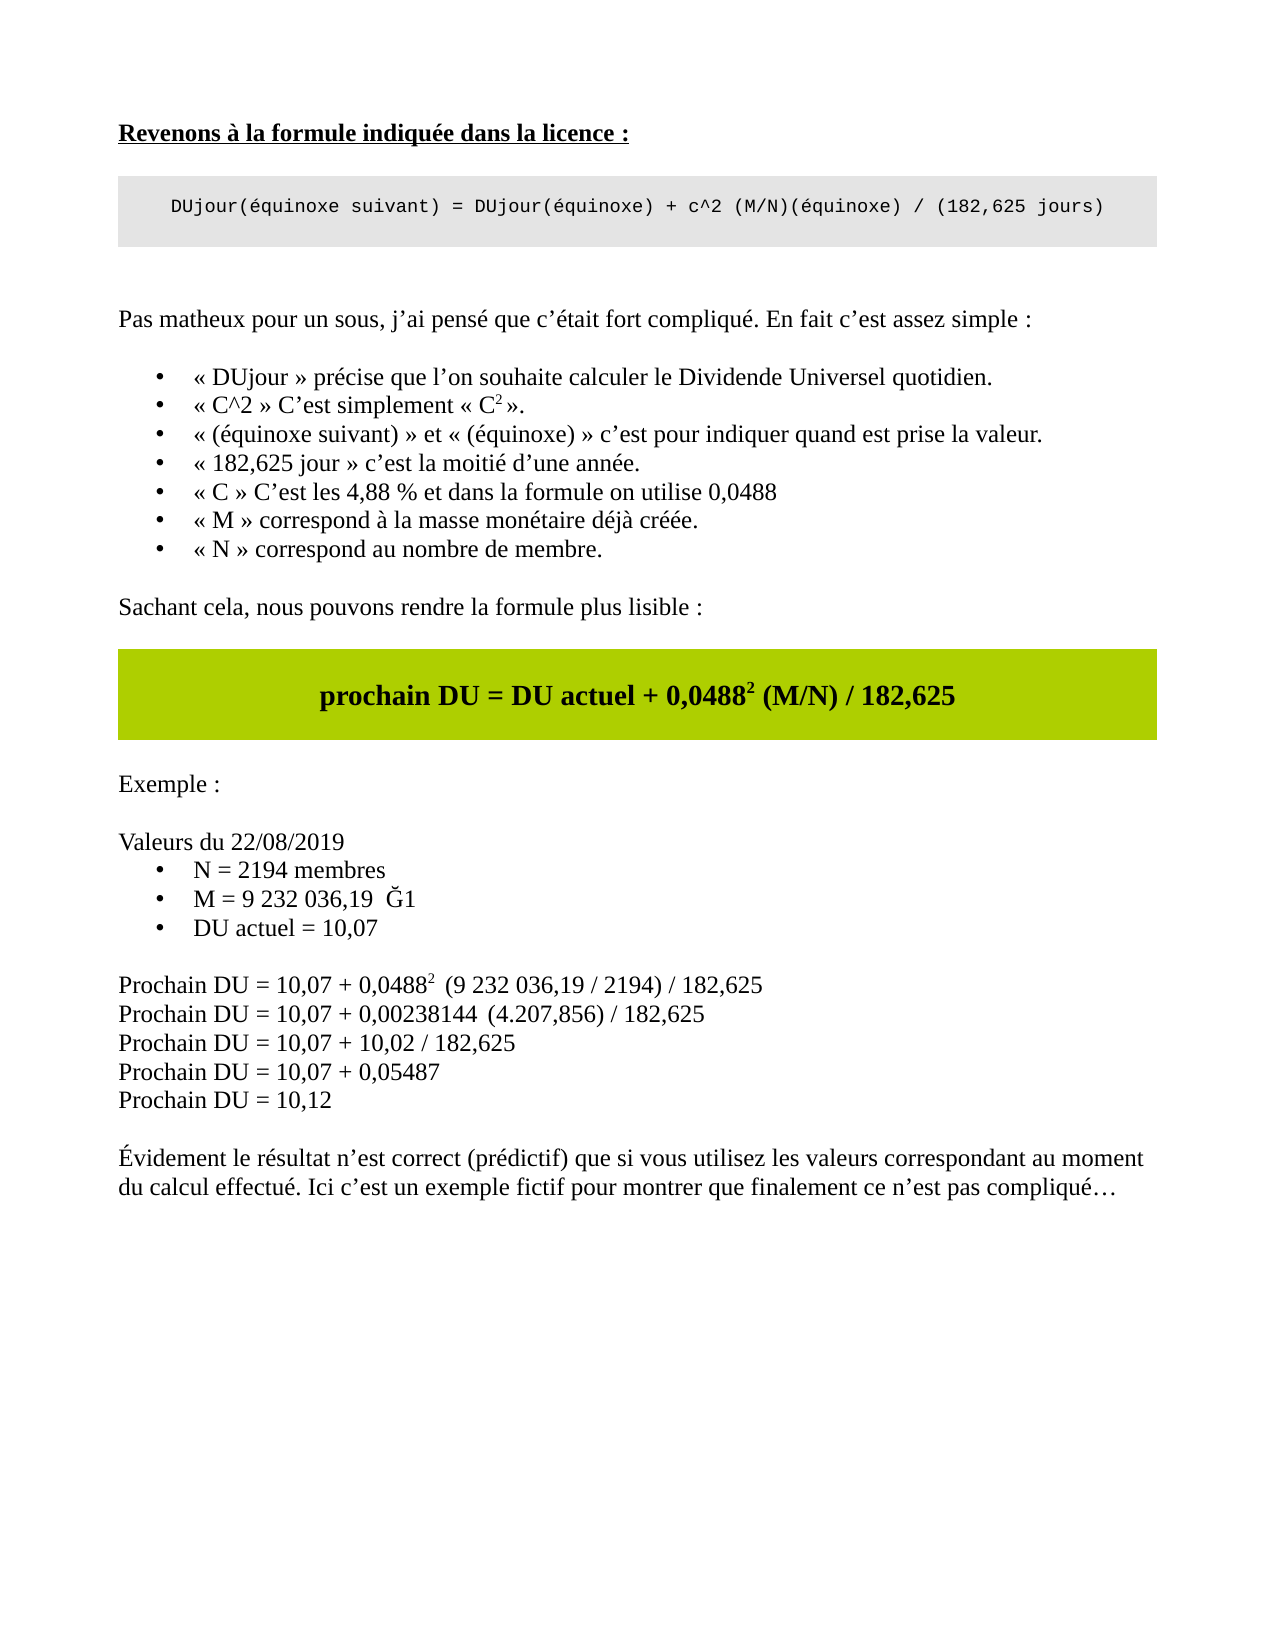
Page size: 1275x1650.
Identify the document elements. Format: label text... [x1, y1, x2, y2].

text Prochain DU = 10,07 + 10,02 / 182,625 [118, 1028, 1157, 1057]
list « M » correspond à la masse monétaire déjà créée. [156, 506, 1157, 534]
text Pas matheux pour un sous, j’ai pensé que c’était fort compliqué. En fait c’est assez simple : [118, 304, 1157, 333]
list DU actuel = 10,07 [156, 913, 1157, 942]
text Prochain DU = 10,07 + 0,05487 [118, 1057, 1157, 1085]
list « (équinoxe suivant) » et « (équinoxe) » c’est pour indiquer quand est prise la valeur. [156, 419, 1157, 448]
list M = 9 232 036,19 Ğ1 [156, 884, 1157, 913]
list « C » C’est les 4,88 % et dans la formule on utilise 0,0488 [156, 477, 1157, 506]
list N = 2194 membres [156, 855, 1157, 884]
list « N » correspond au nombre de membre. [156, 534, 1157, 563]
list « DUjour » précise que l’on souhaite calculer le Dividende Universel quotidien. [156, 362, 1157, 391]
list « 182,625 jour » c’est la moitié d’une année. [156, 448, 1157, 477]
table_header DUjour(équinoxe suivant) = DUjour(équinoxe) + c^2 (M/N)(équinoxe) / (182,625 jours) [118, 176, 1157, 247]
table_header prochain DU = DU actuel + 0,04882 (M/N) / 182,625 [118, 649, 1157, 740]
list « C^2 » C’est simplement « C2 ». [156, 391, 1157, 419]
text Sachant cela, nous pouvons rendre la formule plus lisible : [118, 592, 1157, 621]
text Exemple : [118, 769, 1157, 798]
text Prochain DU = 10,07 + 0,00238144 (4.207,856) / 182,625 [118, 999, 1157, 1028]
text Valeurs du 22/08/2019 [118, 827, 1157, 855]
text Évidement le résultat n’est correct (prédictif) que si vous utilisez les valeurs correspondant au moment du calcul effectué. Ici c’est un exemple fictif pour montrer que finalement ce n’est pas compliqué… [118, 1143, 1157, 1200]
text Prochain DU = 10,07 + 0,04882 (9 232 036,19 / 2194) / 182,625 [118, 970, 1157, 999]
text Prochain DU = 10,12 [118, 1085, 1157, 1114]
text Revenons à la formule indiquée dans la licence : [118, 118, 1157, 147]
